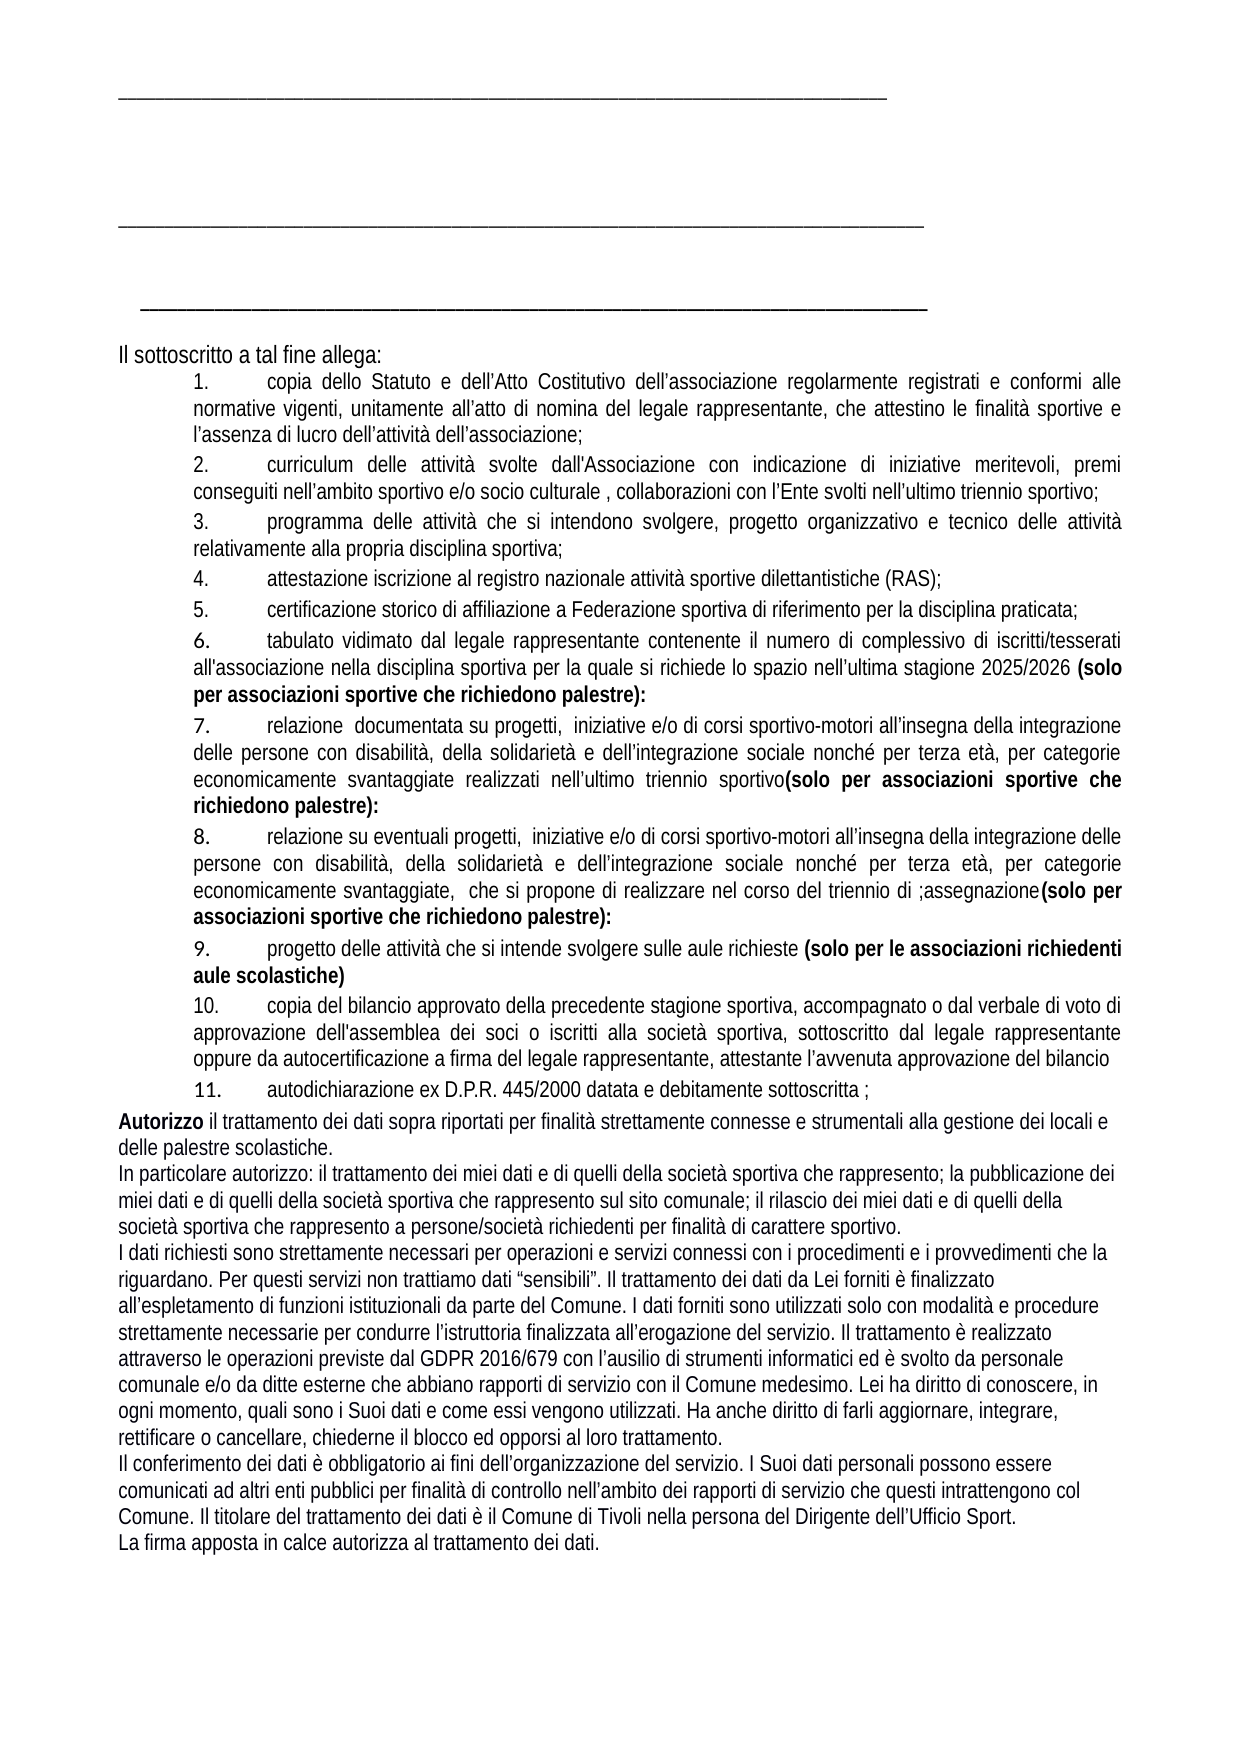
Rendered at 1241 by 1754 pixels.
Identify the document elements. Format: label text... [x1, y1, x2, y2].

list autodichiarazione ex D.P.R. 445/2000 datata e debitamente sottoscritta ; [193, 1075, 1122, 1103]
text I dati richiesti sono strettamente necessari per operazioni e servizi connessi con i procedimenti e i provvedimenti che la riguardano. Per questi servizi non trattiamo dati “sensibili”. Il trattamento dei dati da Lei forniti è finalizzato all’espletamento di funzioni istituzionali da parte del Comune. I dati forniti sono utilizzati solo con modalità e procedure strettamente necessarie per condurre l’istruttoria finalizzata all’erogazione del servizio. Il trattamento è realizzato attraverso le operazioni previste dal GDPR 2016/679 con l’ausilio di strumenti informatici ed è svolto da personale comunale e/o da ditte esterne che abbiano rapporti di servizio con il Comune medesimo. Lei ha diritto di conoscere, in ogni momento, quali sono i Suoi dati e come essi vengono utilizzati. Ha anche diritto di farli aggiornare, integrare, rettificare o cancellare, chiederne il blocco ed opporsi al loro trattamento. [118, 1239, 1122, 1450]
list copia dello Statuto e dell’Atto Costitutivo dell’associazione regolarmente registrati e conformi alle normative vigenti, unitamente all’atto di nomina del legale rappresentante, che attestino le finalità sportive e l’assenza di lucro dell’attività dell’associazione; [193, 368, 1122, 447]
text Il conferimento dei dati è obbligatorio ai fini dell’organizzazione del servizio. I Suoi dati personali possono essere comunicati ad altri enti pubblici per finalità di controllo nell’ambito dei rapporti di servizio che questi intrattengono col Comune. Il titolare del trattamento dei dati è il Comune di Tivoli nella persona del Dirigente dell’Ufficio Sport. [118, 1450, 1122, 1529]
text Il sottoscritto a tal fine allega: [118, 339, 1122, 368]
list progetto delle attività che si intende svolgere sulle aule richieste (solo per le associazioni richiedenti aule scolastiche) [193, 934, 1122, 988]
list tabulato vidimato dal legale rappresentante contenente il numero di complessivo di iscritti/tesserati all'associazione nella disciplina sportiva per la quale si richiede lo spazio nell’ultima stagione 2025/2026 (solo per associazioni sportive che richiedono palestre): [193, 626, 1122, 707]
text In particolare autorizzo: il trattamento dei miei dati e di quelli della società sportiva che rappresento; la pubblicazione dei miei dati e di quelli della società sportiva che rappresento sul sito comunale; il rilascio dei miei dati e di quelli della società sportiva che rappresento a persone/società richiedenti per finalità di carattere sportivo. [118, 1160, 1122, 1239]
text _____________________________________________________________________________________ [140, 286, 1040, 314]
list curriculum delle attività svolte dall'Associazione con indicazione di iniziative meritevoli, premi conseguiti nell’ambito sportivo e/o socio culturale , collaborazioni con l’Ente svolti nell’ultimo triennio sportivo; [193, 451, 1122, 504]
list attestazione iscrizione al registro nazionale attività sportive dilettantistiche (RAS); [193, 565, 1122, 592]
list certificazione storico di affiliazione a Federazione sportiva di riferimento per la disciplina praticata; [193, 596, 1122, 622]
list relazione documentata su progetti, iniziative e/o di corsi sportivo-motori all’insegna della integrazione delle persone con disabilità, della solidarietà e dell’integrazione sociale nonché per terza età, per categorie economicamente svantaggiate realizzati nell’ultimo triennio sportivo(solo per associazioni sportive che richiedono palestre): [193, 711, 1122, 818]
list relazione su eventuali progetti, iniziative e/o di corsi sportivo-motori all’insegna della integrazione delle persone con disabilità, della solidarietà e dell’integrazione sociale nonché per terza età, per categorie economicamente svantaggiate, che si propone di realizzare nel corso del triennio di ;assegnazione(solo per associazioni sportive che richiedono palestre): [193, 822, 1122, 929]
text La firma apposta in calce autorizza al trattamento dei dati. [118, 1529, 1122, 1556]
list programma delle attività che si intendono svolgere, progetto organizzativo e tecnico delle attività relativamente alla propria disciplina sportiva; [193, 508, 1122, 561]
text ___________________________________________________________________________________ [118, 75, 1122, 104]
text _______________________________________________________________________________________ [118, 203, 1122, 232]
text Autorizzo il trattamento dei dati sopra riportati per finalità strettamente connesse e strumentali alla gestione dei locali e delle palestre scolastiche. [118, 1108, 1122, 1160]
list copia del bilancio approvato della precedente stagione sportiva, accompagnato o dal verbale di voto di approvazione dell'assemblea dei soci o iscritti alla società sportiva, sottoscritto dal legale rappresentante oppure da autocertificazione a firma del legale rappresentante, attestante l’avvenuta approvazione del bilancio [193, 992, 1122, 1071]
